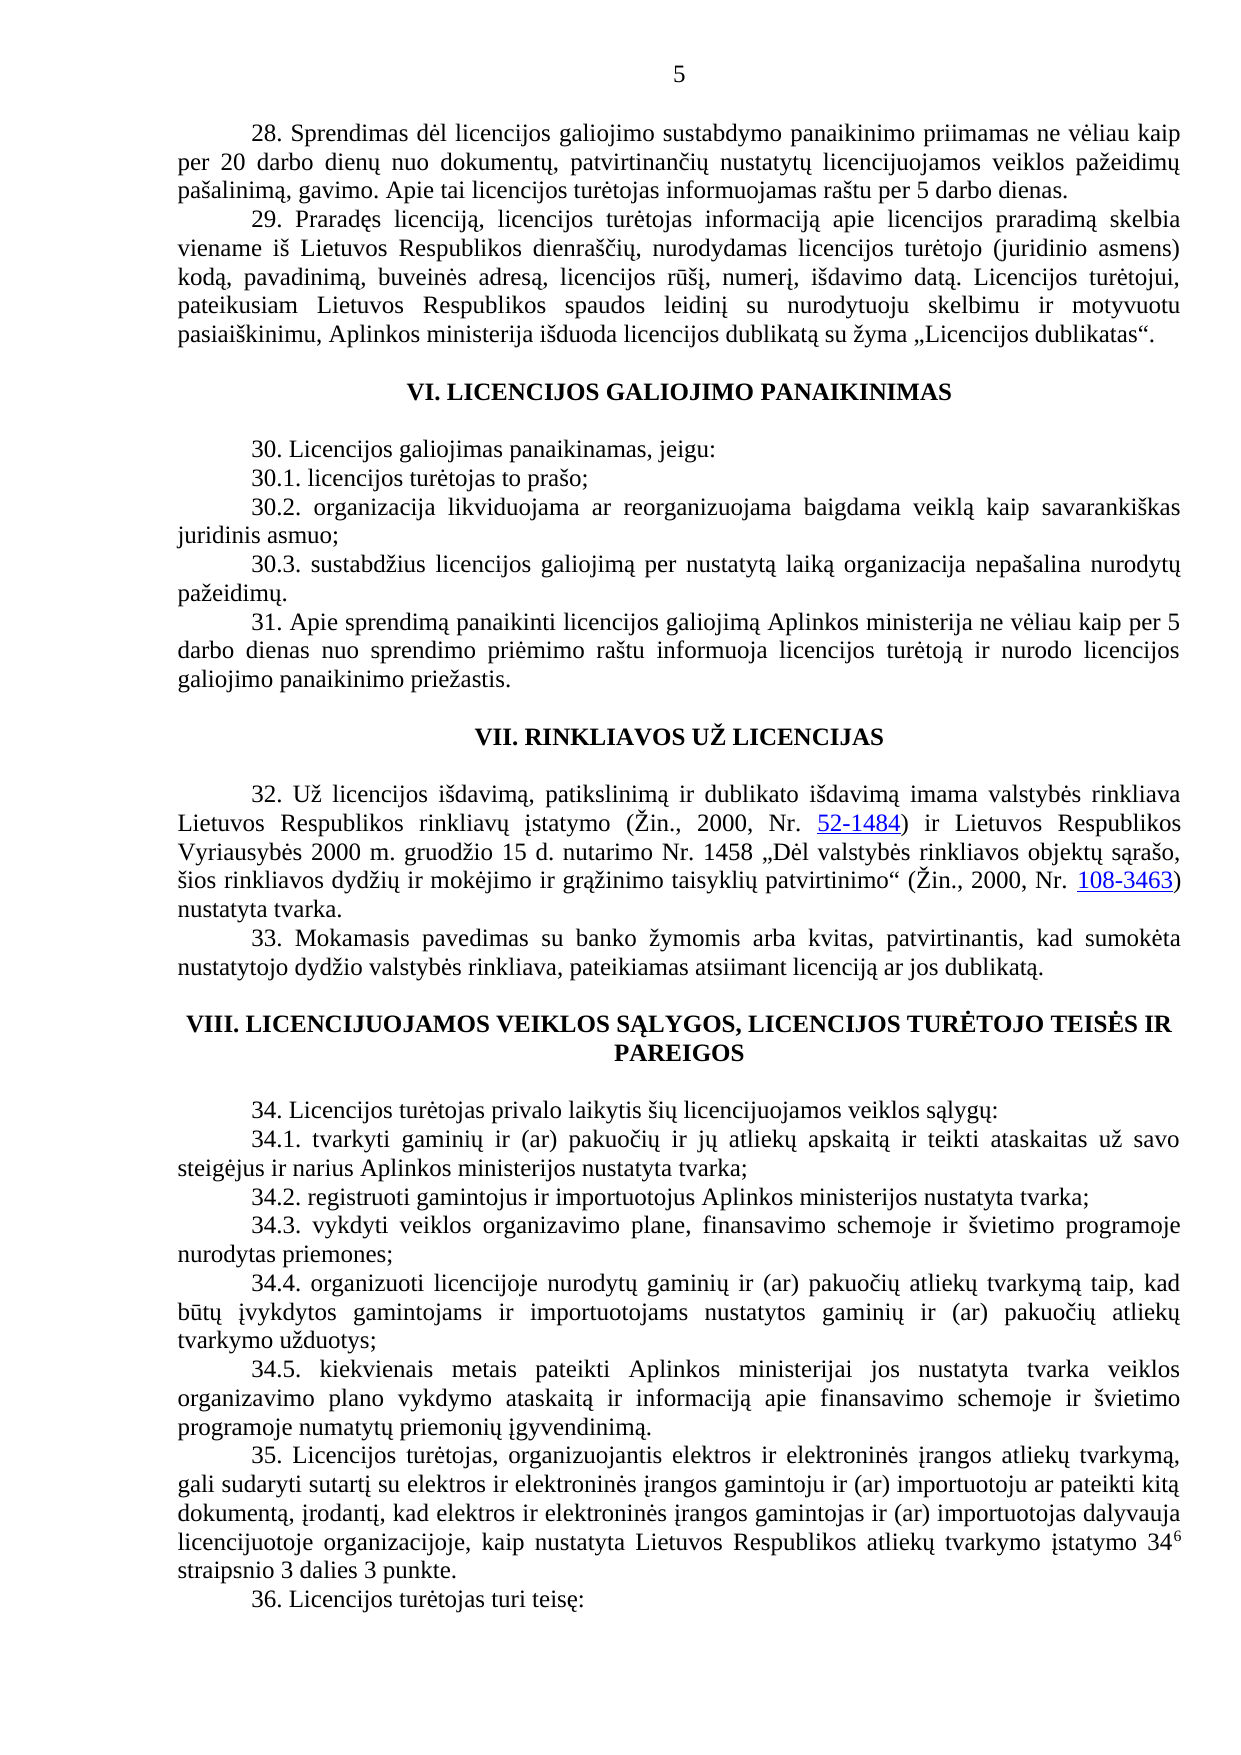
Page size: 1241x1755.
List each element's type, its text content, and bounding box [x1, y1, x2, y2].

text 31. Apie sprendimą panaikinti licencijos galiojimą Aplinkos ministerija ne vėliau kaip per 5 darbo dienas nuo sprendimo priėmimo raštu informuoja licencijos turėtoją ir nurodo licencijos galiojimo panaikinimo priežastis. [177, 607, 1181, 693]
text 35. Licencijos turėtojas, organizuojantis elektros ir elektroninės įrangos atliekų tvarkymą, gali sudaryti sutartį su elektros ir elektroninės įrangos gamintoju ir (ar) importuotoju ar pateikti kitą dokumentą, įrodantį, kad elektros ir elektroninės įrangos gamintojas ir (ar) importuotojas dalyvauja licencijuotoje organizacijoje, kaip nustatyta Lietuvos Respublikos atliekų tvarkymo įstatymo 346 straipsnio 3 dalies 3 punkte. [177, 1441, 1181, 1584]
text 34. Licencijos turėtojas privalo laikytis šių licencijuojamos veiklos sąlygų: [177, 1096, 1181, 1124]
text 29. Praradęs licenciją, licencijos turėtojas informaciją apie licencijos praradimą skelbia viename iš Lietuvos Respublikos dienraščių, nurodydamas licencijos turėtojo (juridinio asmens) kodą, pavadinimą, buveinės adresą, licencijos rūšį, numerį, išdavimo datą. Licencijos turėtojui, pateikusiam Lietuvos Respublikos spaudos leidinį su nurodytuoju skelbimu ir motyvuotu pasiaiškinimu, Aplinkos ministerija išduoda licencijos dublikatą su žyma „Licencijos dublikatas“. [177, 204, 1181, 348]
text 34.4. organizuoti licencijoje nurodytų gaminių ir (ar) pakuočių atliekų tvarkymą taip, kad būtų įvykdytos gamintojams ir importuotojams nustatytos gaminių ir (ar) pakuočių atliekų tvarkymo užduotys; [177, 1268, 1181, 1354]
text 34.3. vykdyti veiklos organizavimo plane, finansavimo schemoje ir švietimo programoje nurodytas priemones; [177, 1211, 1181, 1268]
text VI. LICENCIJOS GALIOJIMO PANAIKINIMAS [177, 377, 1181, 406]
text 28. Sprendimas dėl licencijos galiojimo sustabdymo panaikinimo priimamas ne vėliau kaip per 20 darbo dienų nuo dokumentų, patvirtinančių nustatytų licencijuojamos veiklos pažeidimų pašalinimą, gavimo. Apie tai licencijos turėtojas informuojamas raštu per 5 darbo dienas. [177, 118, 1181, 204]
text VII. RINKLIAVOS už licencijas [177, 722, 1181, 751]
text 34.1. tvarkyti gaminių ir (ar) pakuočių ir jų atliekų apskaitą ir teikti ataskaitas už savo steigėjus ir narius Aplinkos ministerijos nustatyta tvarka; [177, 1124, 1181, 1182]
text VIII. LICENCIJUOJAMOS VEIKLOS SĄLYGOS, LICENCIJOS TURĖTOJO TEISĖS IR PAREIGOS [177, 1009, 1181, 1067]
text 34.2. registruoti gamintojus ir importuotojus Aplinkos ministerijos nustatyta tvarka; [177, 1182, 1181, 1211]
text 30. Licencijos galiojimas panaikinamas, jeigu: [177, 434, 1181, 463]
text 36. Licencijos turėtojas turi teisę: [177, 1584, 1181, 1613]
text 32. Už licencijos išdavimą, patikslinimą ir dublikato išdavimą imama valstybės rinkliava Lietuvos Respublikos rinkliavų įstatymo (Žin., 2000, Nr. 52-1484) ir Lietuvos Respublikos Vyriausybės 2000 m. gruodžio 15 d. nutarimo Nr. 1458 „Dėl valstybės rinkliavos objektų sąrašo, šios rinkliavos dydžių ir mokėjimo ir grąžinimo taisyklių patvirtinimo“ (Žin., 2000, Nr. 108-3463) nustatyta tvarka. [177, 779, 1181, 923]
text 33. Mokamasis pavedimas su banko žymomis arba kvitas, patvirtinantis, kad sumokėta nustatytojo dydžio valstybės rinkliava, pateikiamas atsiimant licenciją ar jos dublikatą. [177, 923, 1181, 981]
text 30.3. sustabdžius licencijos galiojimą per nustatytą laiką organizacija nepašalina nurodytų pažeidimų. [177, 549, 1181, 607]
text 30.1. licencijos turėtojas to prašo; [177, 463, 1181, 492]
text 34.5. kiekvienais metais pateikti Aplinkos ministerijai jos nustatyta tvarka veiklos organizavimo plano vykdymo ataskaitą ir informaciją apie finansavimo schemoje ir švietimo programoje numatytų priemonių įgyvendinimą. [177, 1354, 1181, 1441]
text 30.2. organizacija likviduojama ar reorganizuojama baigdama veiklą kaip savarankiškas juridinis asmuo; [177, 492, 1181, 549]
